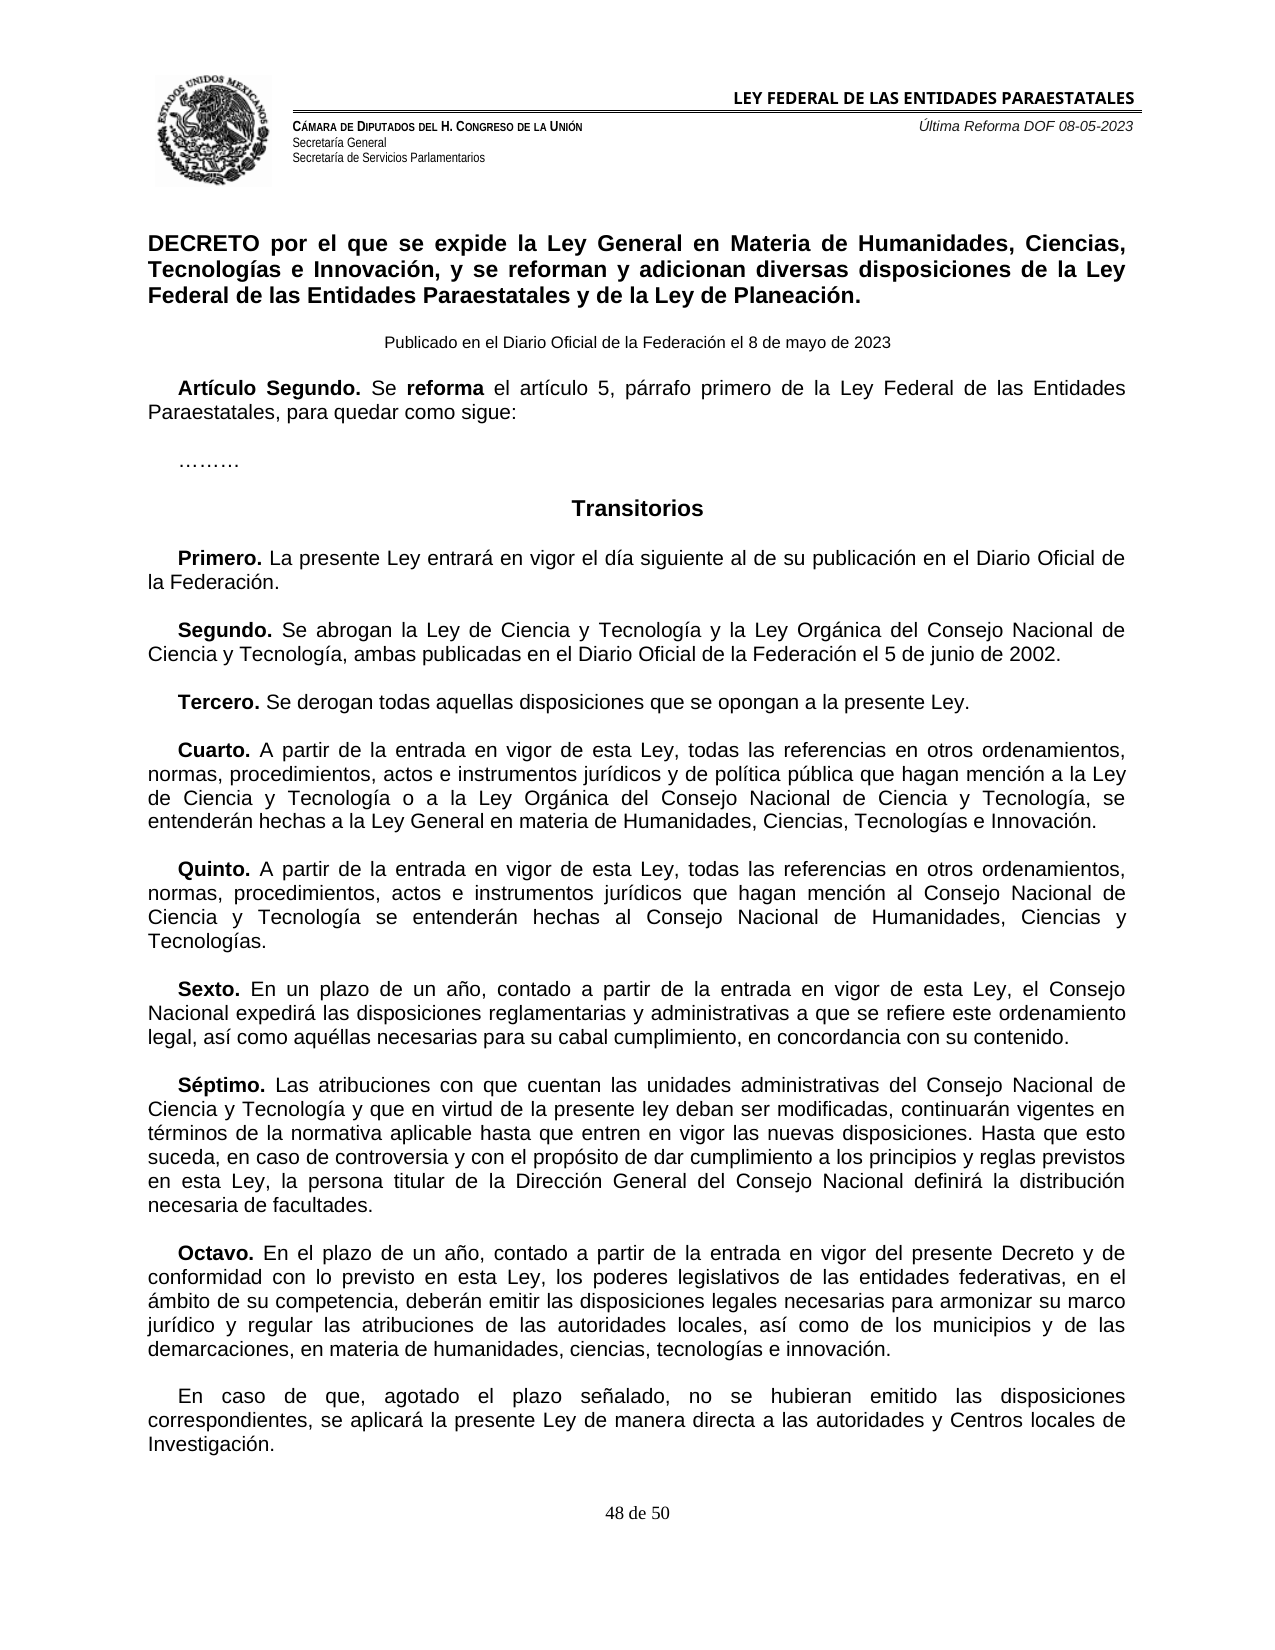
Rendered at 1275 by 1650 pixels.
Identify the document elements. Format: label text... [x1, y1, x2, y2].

text Tercero. Se derogan todas aquellas disposiciones que se opongan a la presente Ley. [148, 689, 1127, 713]
text ……… [148, 447, 1127, 471]
text Octavo. En el plazo de un año, contado a partir de la entrada en vigor del presente Decreto y de conformidad con lo previsto en esta Ley, los poderes legislativos de las entidades federativas, en el ámbito de su competencia, deberán emitir las disposiciones legales necesarias para armonizar su marco jurídico y regular las atribuciones de las autoridades locales, así como de los municipios y de las demarcaciones, en materia de humanidades, ciencias, tecnologías e innovación. [148, 1241, 1127, 1360]
text En caso de que, agotado el plazo señalado, no se hubieran emitido las disposiciones correspondientes, se aplicará la presente Ley de manera directa a las autoridades y Centros locales de Investigación. [148, 1384, 1127, 1456]
text Quinto. A partir de la entrada en vigor de esta Ley, todas las referencias en otros ordenamientos, normas, procedimientos, actos e instrumentos jurídicos que hagan mención al Consejo Nacional de Ciencia y Tecnología se entenderán hechas al Consejo Nacional de Humanidades, Ciencias y Tecnologías. [148, 857, 1127, 953]
text Sexto. En un plazo de un año, contado a partir de la entrada en vigor de esta Ley, el Consejo Nacional expedirá las disposiciones reglamentarias y administrativas a que se refiere este ordenamiento legal, así como aquéllas necesarias para su cabal cumplimiento, en concordancia con su contenido. [148, 977, 1127, 1049]
text DECRETO por el que se expide la Ley General en Materia de Humanidades, Ciencias, Tecnologías e Innovación, y se reforman y adicionan diversas disposiciones de la Ley Federal de las Entidades Paraestatales y de la Ley de Planeación. [148, 229, 1127, 308]
text Cuarto. A partir de la entrada en vigor de esta Ley, todas las referencias en otros ordenamientos, normas, procedimientos, actos e instrumentos jurídicos y de política pública que hagan mención a la Ley de Ciencia y Tecnología o a la Ley Orgánica del Consejo Nacional de Ciencia y Tecnología, se entenderán hechas a la Ley General en materia de Humanidades, Ciencias, Tecnologías e Innovación. [148, 737, 1127, 833]
text Segundo. Se abrogan la Ley de Ciencia y Tecnología y la Ley Orgánica del Consejo Nacional de Ciencia y Tecnología, ambas publicadas en el Diario Oficial de la Federación el 5 de junio de 2002. [148, 618, 1127, 666]
text Transitorios [148, 495, 1127, 522]
text Publicado en el Diario Oficial de la Federación el 8 de mayo de 2023 [148, 332, 1127, 352]
text Séptimo. Las atribuciones con que cuentan las unidades administrativas del Consejo Nacional de Ciencia y Tecnología y que en virtud de la presente ley deban ser modificadas, continuarán vigentes en términos de la normativa aplicable hasta que entren en vigor las nuevas disposiciones. Hasta que esto suceda, en caso de controversia y con el propósito de dar cumplimiento a los principios y reglas previstos en esta Ley, la persona titular de la Dirección General del Consejo Nacional definirá la distribución necesaria de facultades. [148, 1073, 1127, 1217]
text Artículo Segundo. Se reforma el artículo 5, párrafo primero de la Ley Federal de las Entidades Paraestatales, para quedar como sigue: [148, 376, 1127, 423]
text Primero. La presente Ley entrará en vigor el día siguiente al de su publicación en el Diario Oficial de la Federación. [148, 546, 1127, 594]
